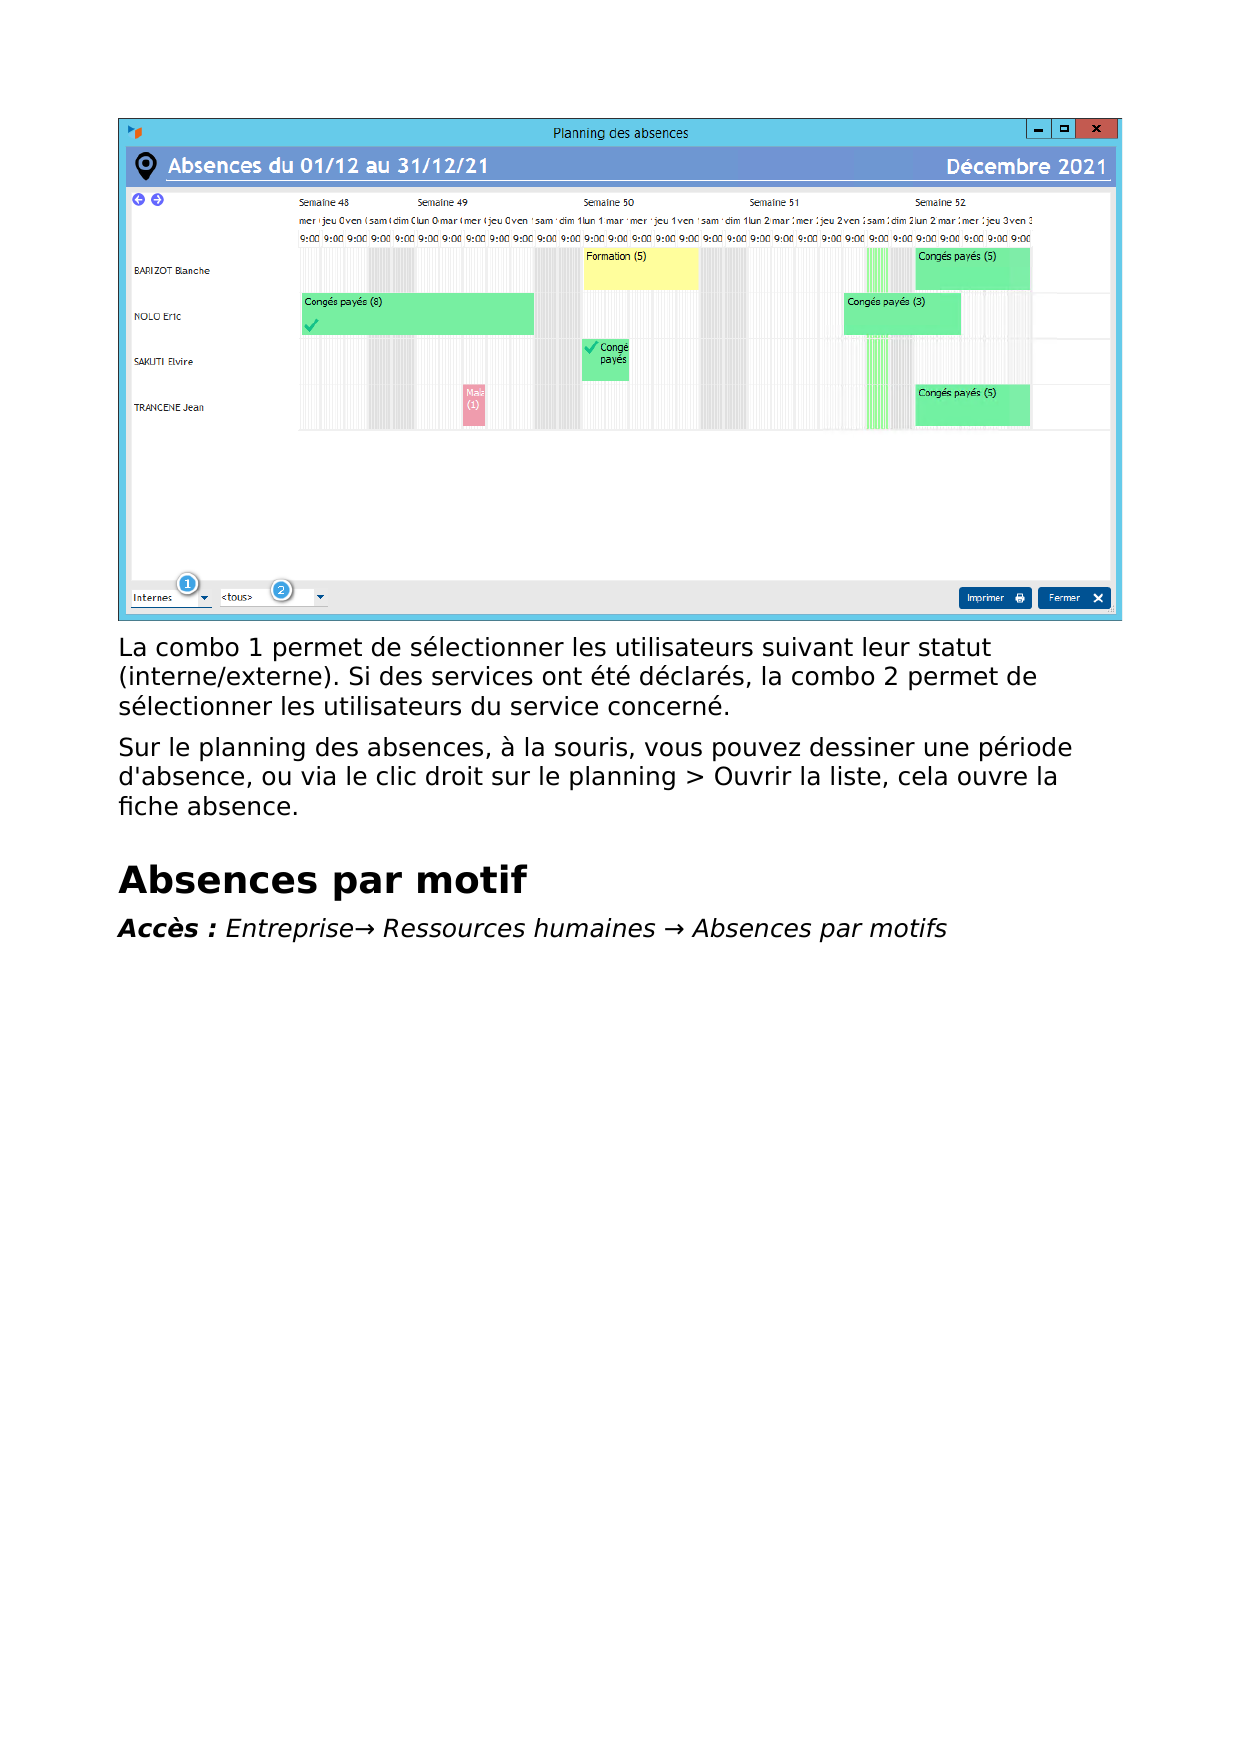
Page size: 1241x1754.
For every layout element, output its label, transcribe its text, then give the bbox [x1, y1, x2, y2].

subtitle Absences par motif [118, 858, 1122, 902]
text La combo 1 permet de sélectionner les utilisateurs suivant leur statut (interne/externe). Si des services ont été déclarés, la combo 2 permet de sélectionner les utilisateurs du service concerné. [118, 633, 1122, 721]
picture [118, 118, 1123, 621]
text Sur le planning des absences, à la souris, vous pouvez dessiner une période d'absence, ou via le clic droit sur le planning > Ouvrir la liste, cela ouvre la fiche absence. [118, 733, 1122, 821]
text Accès : Entreprise→ Ressources humaines → Absences par motifs [118, 914, 1122, 944]
